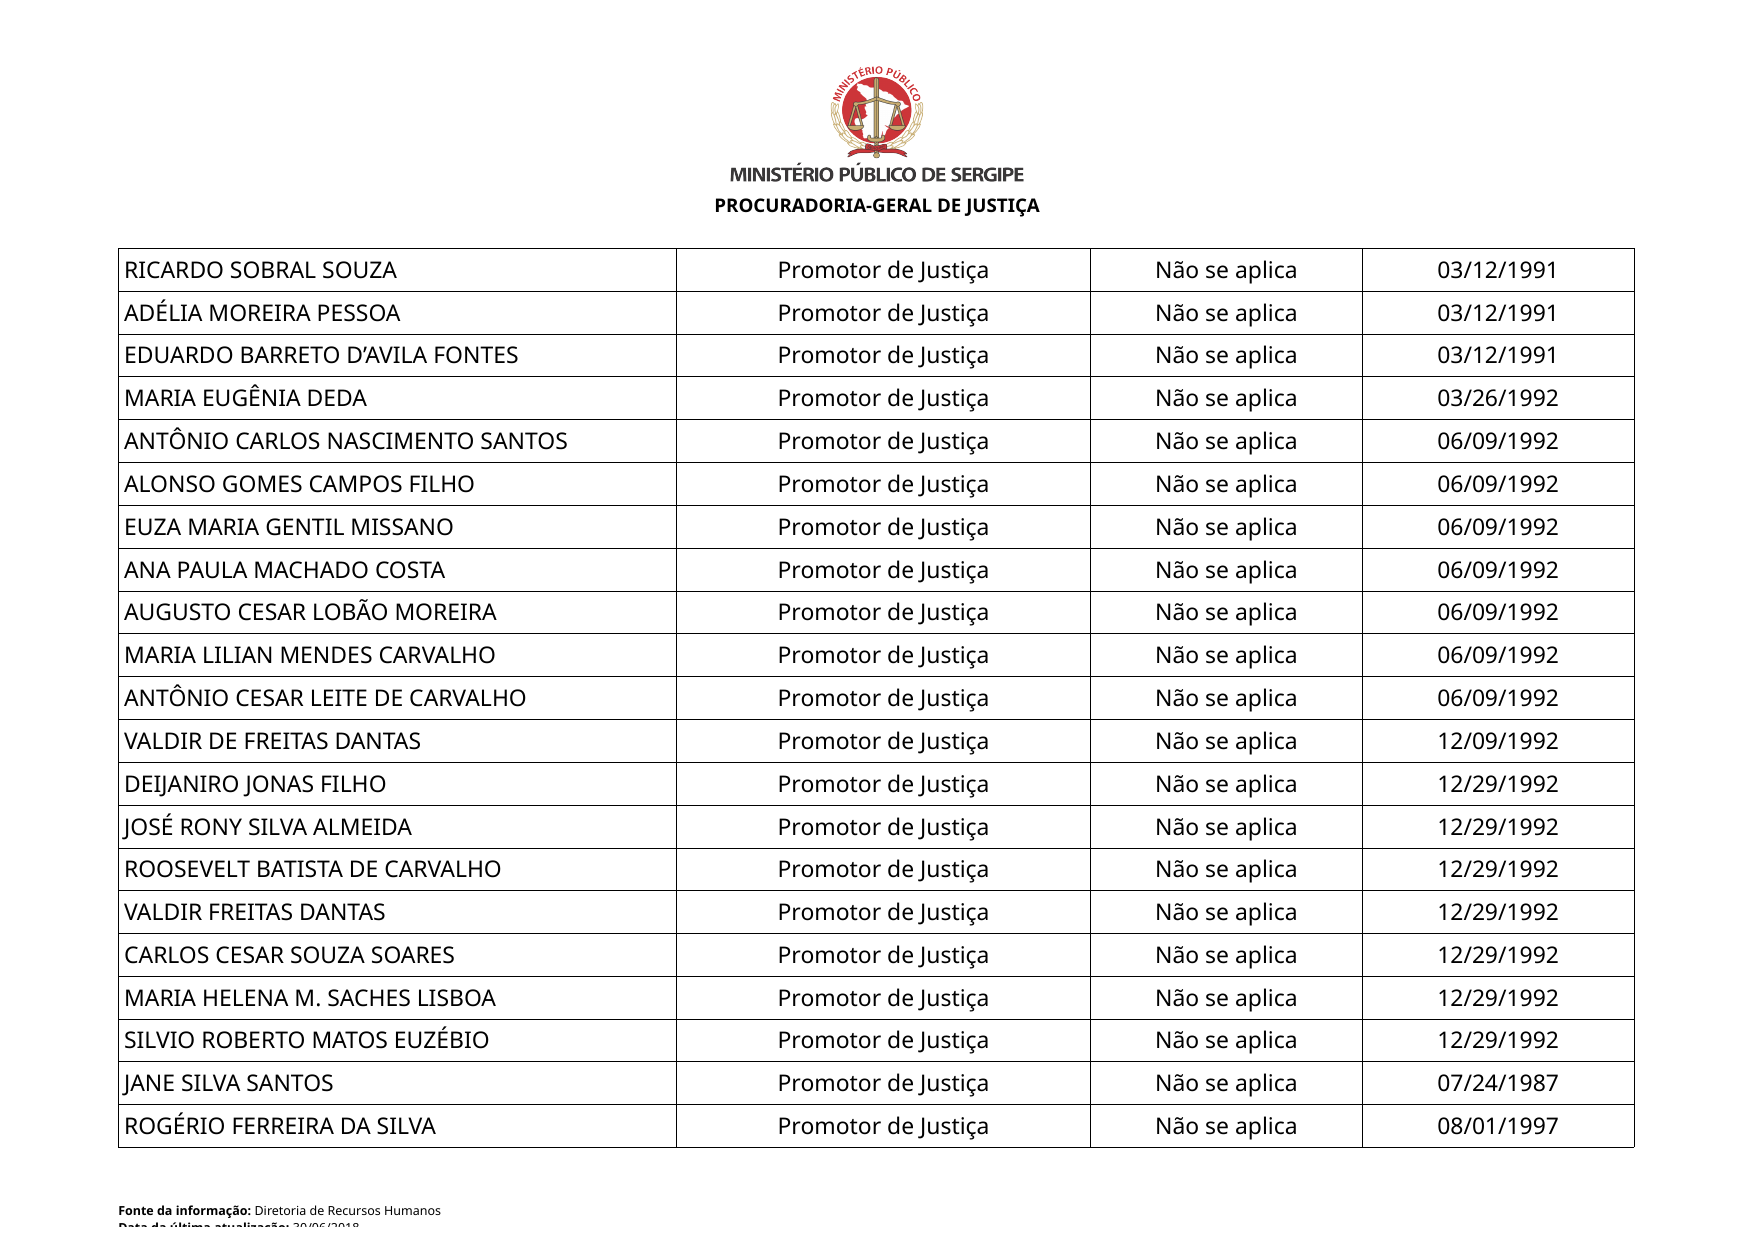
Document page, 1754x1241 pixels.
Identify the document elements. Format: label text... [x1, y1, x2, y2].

table_cell 09/06/1992 [1363, 549, 1634, 591]
table_cell Promotor de Justiça [677, 634, 1090, 676]
table_cell Não se aplica [1091, 849, 1362, 890]
table_cell CARLOS CESAR SOUZA SOARES [119, 934, 676, 976]
table_cell Não se aplica [1091, 463, 1362, 505]
table_cell Não se aplica [1091, 377, 1362, 419]
table_cell Promotor de Justiça [677, 249, 1090, 291]
table_cell Promotor de Justiça [677, 934, 1090, 976]
table_cell JANE SILVA SANTOS [119, 1062, 676, 1104]
table_cell Não se aplica [1091, 249, 1362, 291]
table_cell ANA PAULA MACHADO COSTA [119, 549, 676, 591]
table_cell Não se aplica [1091, 292, 1362, 334]
table_cell 12/03/1991 [1363, 249, 1634, 291]
table_cell MARIA HELENA M. SACHES LISBOA [119, 977, 676, 1019]
table_cell 09/06/1992 [1363, 592, 1634, 633]
table_cell 09/06/1992 [1363, 506, 1634, 548]
table_cell Não se aplica [1091, 806, 1362, 847]
table_cell 12/03/1991 [1363, 292, 1634, 334]
table_cell Promotor de Justiça [677, 335, 1090, 376]
table_cell Promotor de Justiça [677, 377, 1090, 419]
table_cell Não se aplica [1091, 677, 1362, 719]
table_cell Não se aplica [1091, 592, 1362, 633]
table_cell 09/12/1992 [1363, 720, 1634, 762]
table_cell Promotor de Justiça [677, 849, 1090, 890]
table_cell 24/07/1987 [1363, 1062, 1634, 1104]
table_cell VALDIR DE FREITAS DANTAS [119, 720, 676, 762]
table_cell 29/12/1992 [1363, 1020, 1634, 1061]
table_cell Promotor de Justiça [677, 763, 1090, 804]
table_cell Não se aplica [1091, 634, 1362, 676]
table_cell JOSÉ RONY SILVA ALMEIDA [119, 806, 676, 847]
table_cell Não se aplica [1091, 720, 1362, 762]
table_cell Não se aplica [1091, 977, 1362, 1019]
table_cell Promotor de Justiça [677, 677, 1090, 719]
table_cell Promotor de Justiça [677, 1020, 1090, 1061]
table_cell Não se aplica [1091, 891, 1362, 933]
table_cell 29/12/1992 [1363, 849, 1634, 890]
table_cell Promotor de Justiça [677, 549, 1090, 591]
table_cell ROGÉRIO FERREIRA DA SILVA [119, 1105, 676, 1147]
table_cell Não se aplica [1091, 763, 1362, 804]
table_cell Promotor de Justiça [677, 420, 1090, 462]
table_cell 29/12/1992 [1363, 891, 1634, 933]
table_cell 09/06/1992 [1363, 634, 1634, 676]
table_cell ANTÔNIO CARLOS NASCIMENTO SANTOS [119, 420, 676, 462]
table_cell 29/12/1992 [1363, 934, 1634, 976]
table_cell ADÉLIA MOREIRA PESSOA [119, 292, 676, 334]
table_cell ROOSEVELT BATISTA DE CARVALHO [119, 849, 676, 890]
table_cell Promotor de Justiça [677, 463, 1090, 505]
table_cell Promotor de Justiça [677, 292, 1090, 334]
table_cell MARIA LILIAN MENDES CARVALHO [119, 634, 676, 676]
table_cell 09/06/1992 [1363, 420, 1634, 462]
table_cell Promotor de Justiça [677, 891, 1090, 933]
table_cell ANTÔNIO CESAR LEITE DE CARVALHO [119, 677, 676, 719]
table_cell Promotor de Justiça [677, 720, 1090, 762]
table_cell EDUARDO BARRETO D’AVILA FONTES [119, 335, 676, 376]
table_cell Promotor de Justiça [677, 977, 1090, 1019]
table_cell 09/06/1992 [1363, 463, 1634, 505]
table_cell RICARDO SOBRAL SOUZA [119, 249, 676, 291]
table_cell MARIA EUGÊNIA DEDA [119, 377, 676, 419]
table_cell Promotor de Justiça [677, 806, 1090, 847]
table_cell Promotor de Justiça [677, 1105, 1090, 1147]
table_cell SILVIO ROBERTO MATOS EUZÉBIO [119, 1020, 676, 1061]
table_cell ALONSO GOMES CAMPOS FILHO [119, 463, 676, 505]
table_cell Promotor de Justiça [677, 592, 1090, 633]
table_cell AUGUSTO CESAR LOBÃO MOREIRA [119, 592, 676, 633]
table_cell 26/03/1992 [1363, 377, 1634, 419]
table_cell 09/06/1992 [1363, 677, 1634, 719]
table_cell Não se aplica [1091, 420, 1362, 462]
table_cell 29/12/1992 [1363, 977, 1634, 1019]
table_cell Não se aplica [1091, 1020, 1362, 1061]
table_cell VALDIR FREITAS DANTAS [119, 891, 676, 933]
table_cell 01/08/1997 [1363, 1105, 1634, 1147]
table_cell Não se aplica [1091, 1105, 1362, 1147]
table_cell 29/12/1992 [1363, 806, 1634, 847]
table_cell Não se aplica [1091, 549, 1362, 591]
table_cell Não se aplica [1091, 335, 1362, 376]
picture [730, 66, 1024, 185]
table_cell 29/12/1992 [1363, 763, 1634, 804]
table_cell EUZA MARIA GENTIL MISSANO [119, 506, 676, 548]
table_cell Promotor de Justiça [677, 1062, 1090, 1104]
table_cell Não se aplica [1091, 506, 1362, 548]
table_cell Promotor de Justiça [677, 506, 1090, 548]
table_cell Não se aplica [1091, 934, 1362, 976]
table_cell DEIJANIRO JONAS FILHO [119, 763, 676, 804]
table_cell 12/03/1991 [1363, 335, 1634, 376]
table_cell Não se aplica [1091, 1062, 1362, 1104]
